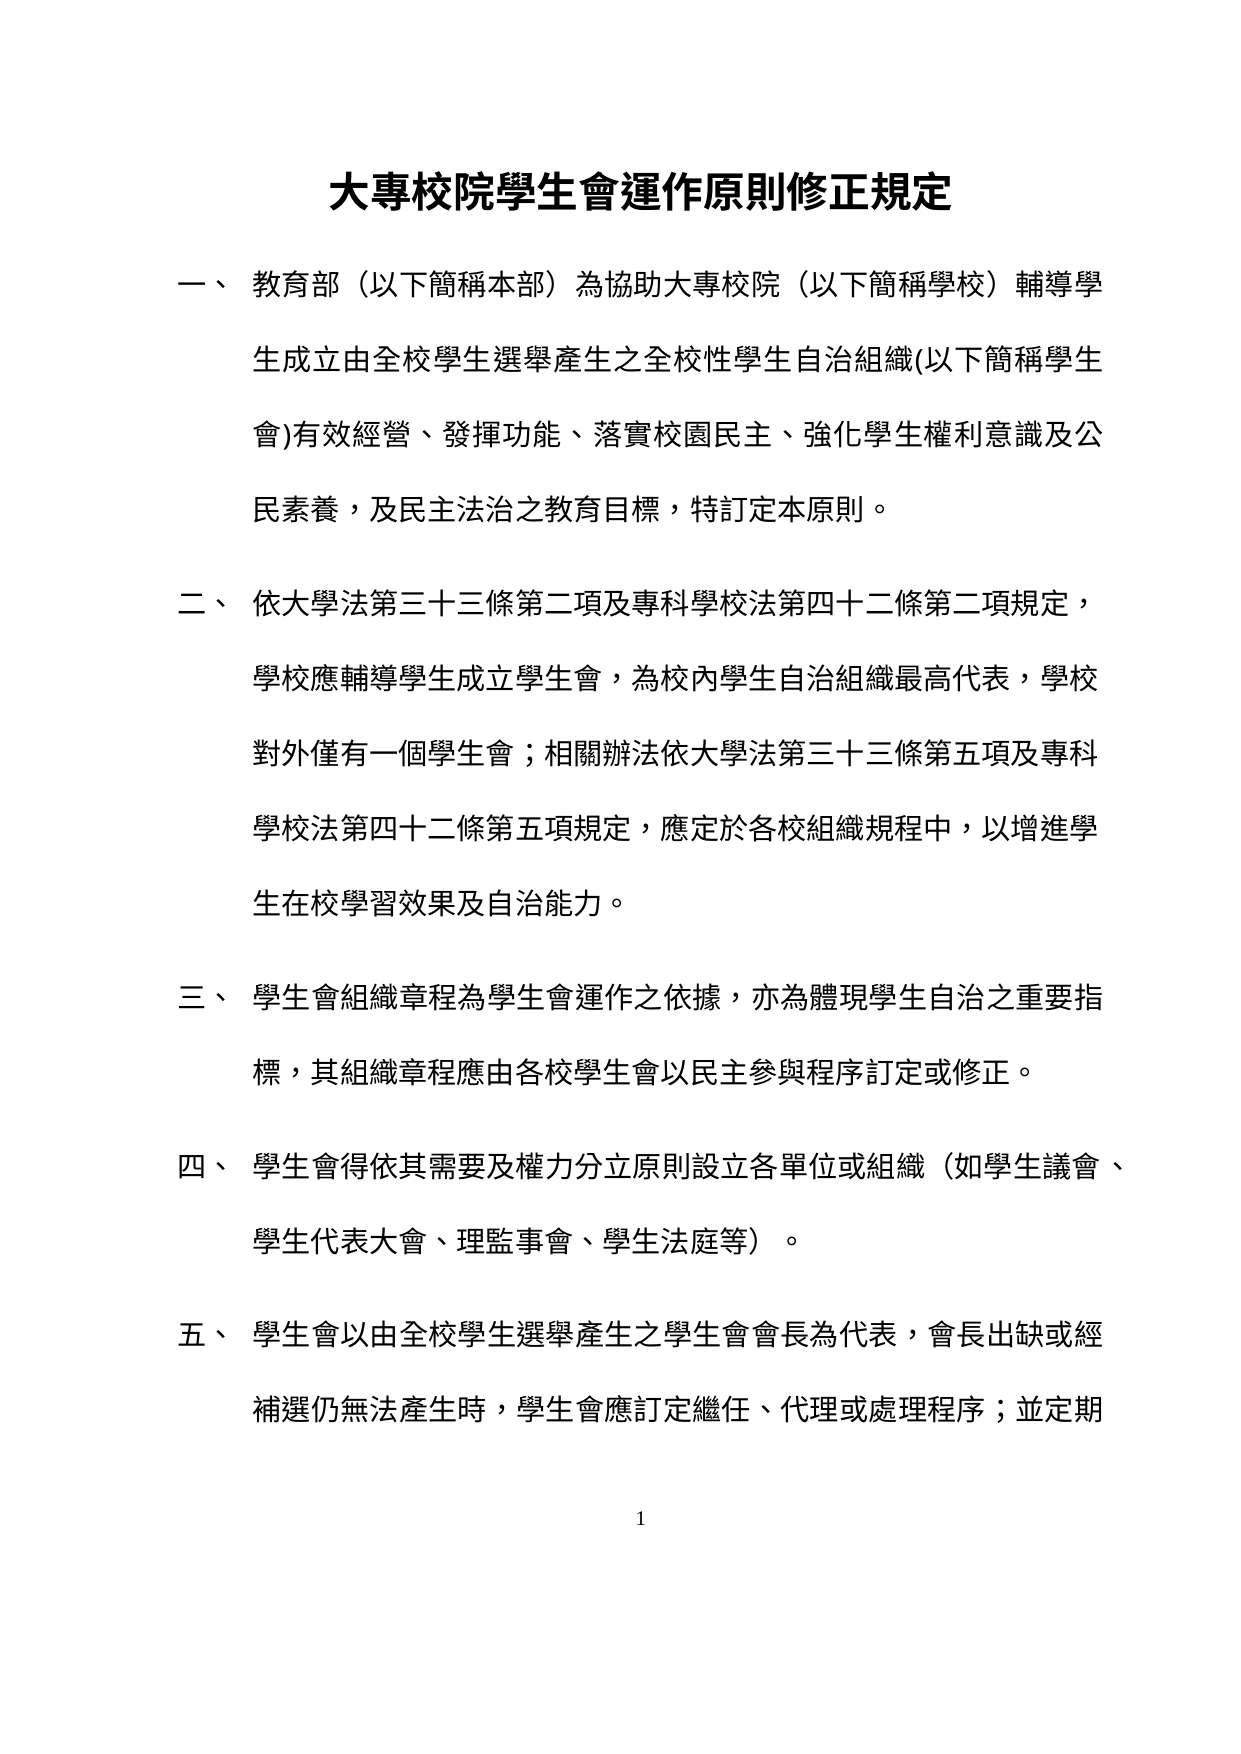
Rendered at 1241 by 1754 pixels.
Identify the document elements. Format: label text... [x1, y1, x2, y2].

list 依大學法第三十三條第二項及專科學校法第四十二條第二項規定，學校應輔導學生成立學生會，為校內學生自治組織最高代表，學校對外僅有一個學生會；相關辦法依大學法第三十三條第五項及專科學校法第四十二條第五項規定，應定於各校組織規程中，以增進學生在校學習效果及自治能力。 [177, 564, 1104, 939]
list 學生會組織章程為學生會運作之依據，亦為體現學生自治之重要指標，其組織章程應由各校學生會以民主參與程序訂定或修正。 [177, 958, 1104, 1108]
text 大專校院學生會運作原則修正規定 [177, 152, 1104, 227]
list 學生會以由全校學生選舉產生之學生會會長為代表，會長出缺或經補選仍無法產生時，學生會應訂定繼任、代理或處理程序；並定期 [177, 1296, 1104, 1446]
list 學生會得依其需要及權力分立原則設立各單位或組織（如學生議會、學生代表大會、理監事會、學生法庭等）。 [177, 1127, 1104, 1277]
list 教育部（以下簡稱本部）為協助大專校院（以下簡稱學校）輔導學生成立由全校學生選舉產生之全校性學生自治組織(以下簡稱學生會)有效經營、發揮功能、落實校園民主、強化學生權利意識及公民素養，及民主法治之教育目標，特訂定本原則。 [177, 246, 1104, 546]
